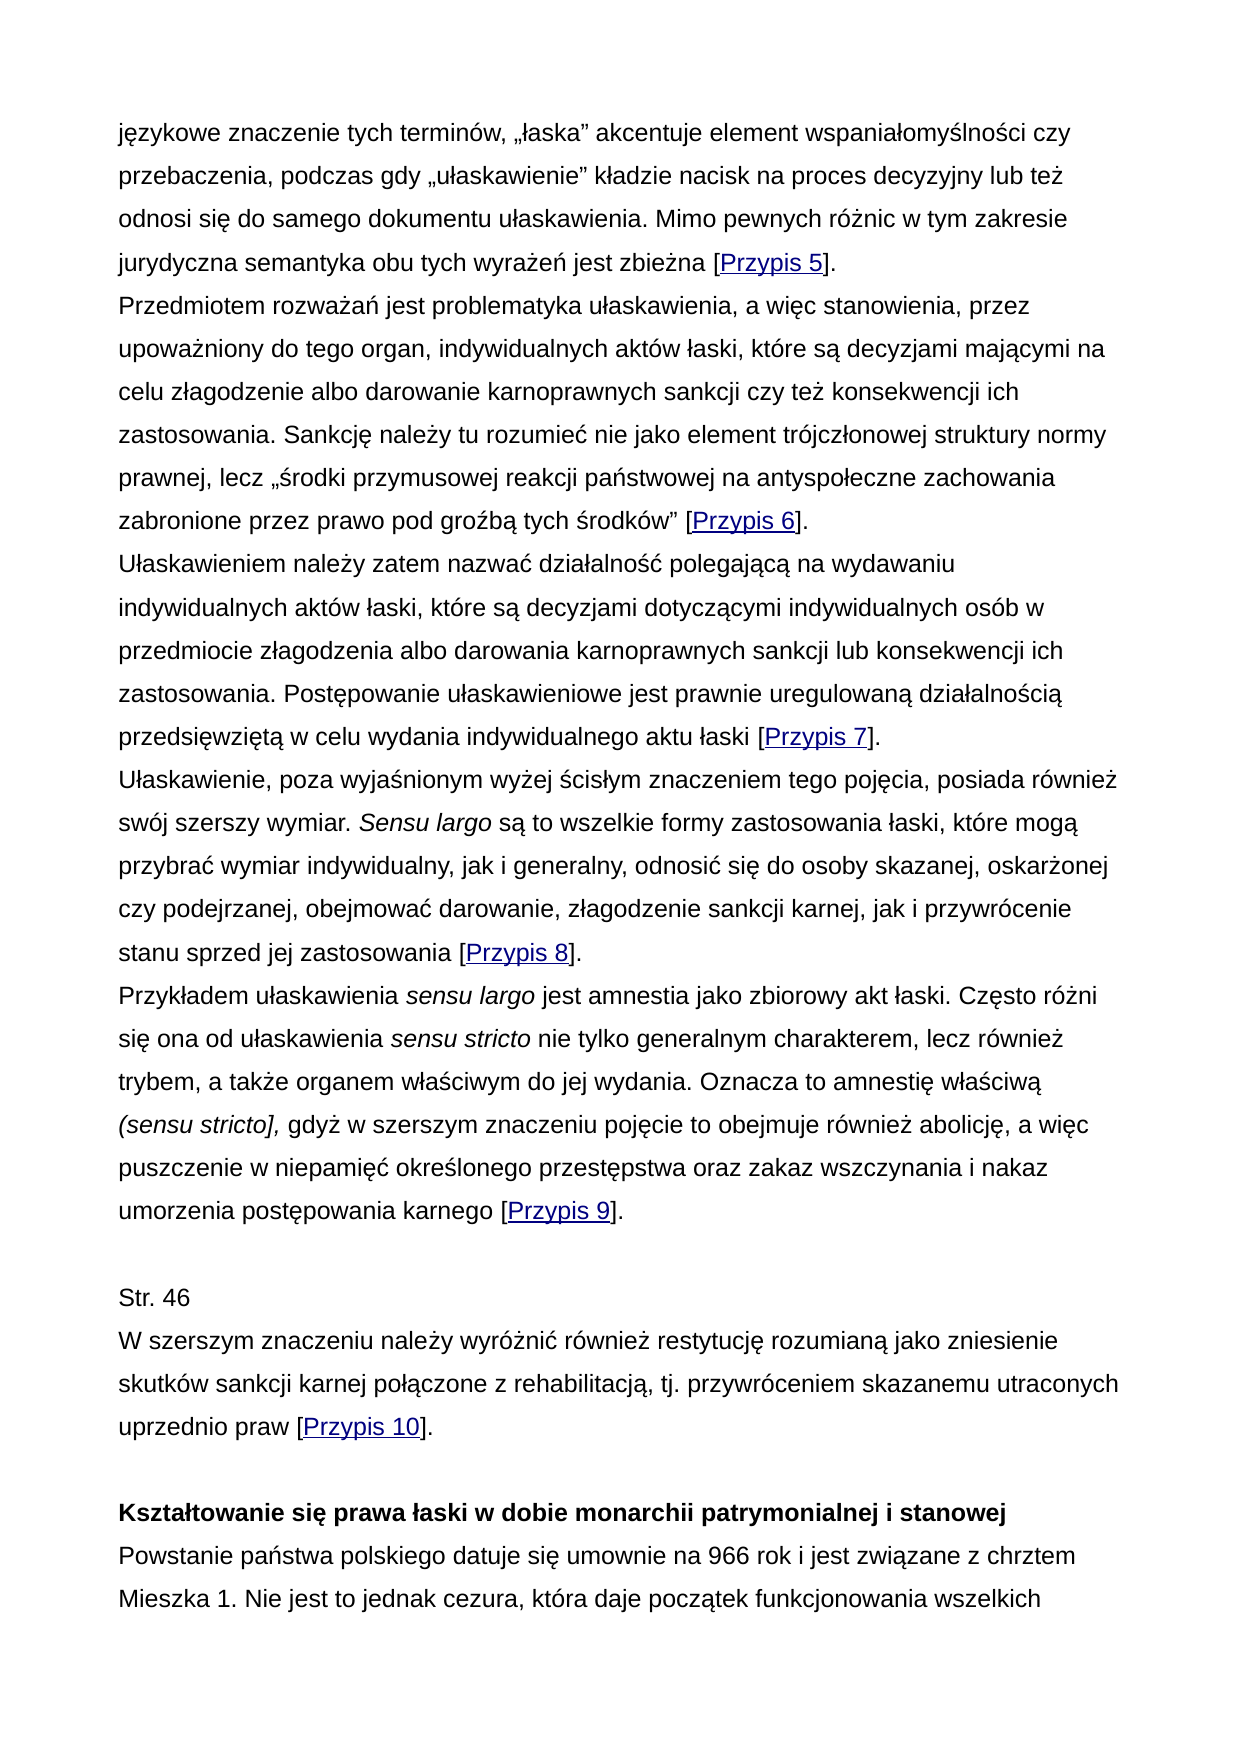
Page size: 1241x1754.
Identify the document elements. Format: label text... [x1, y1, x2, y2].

text Powstanie państwa polskiego datuje się umownie na 966 rok i jest związane z chrztem Mieszka 1. Nie jest to jednak cezura, która daje początek funkcjonowania wszelkich [118, 1541, 1122, 1613]
text Przykładem ułaskawienia sensu largo jest amnestia jako zbiorowy akt łaski. Często różni się ona od ułaskawienia sensu stricto nie tylko generalnym charakterem, lecz również trybem, a także organem właściwym do jej wydania. Oznacza to amnestię właściwą (sensu stricto], gdyż w szerszym znaczeniu pojęcie to obejmuje również abolicję, a więc puszczenie w niepamięć określonego przestępstwa oraz zakaz wszczynania i nakaz umorzenia postępowania karnego [Przypis 9]. [118, 981, 1122, 1225]
text Str. 46 [118, 1282, 1122, 1311]
text Przedmiotem rozważań jest problematyka ułaskawienia, a więc stanowienia, przez upoważniony do tego organ, indywidualnych aktów łaski, które są decyzjami mającymi na celu złagodzenie albo darowanie karnoprawnych sankcji czy też konsekwencji ich zastosowania. Sankcję należy tu rozumieć nie jako element trójczłonowej struktury normy prawnej, lecz „środki przymusowej reakcji państwowej na antyspołeczne zachowania zabronione przez prawo pod groźbą tych środków” [Przypis 6]. [118, 291, 1122, 535]
text Ułaskawieniem należy zatem nazwać działalność polegającą na wydawaniu indywidualnych aktów łaski, które są decyzjami dotyczącymi indywidualnych osób w przedmiocie złagodzenia albo darowania karnoprawnych sankcji lub konsekwencji ich zastosowania. Postępowanie ułaskawieniowe jest prawnie uregulowaną działalnością przedsięwziętą w celu wydania indywidualnego aktu łaski [Przypis 7]. [118, 549, 1122, 751]
text W szerszym znaczeniu należy wyróżnić również restytucję rozumianą jako zniesienie skutków sankcji karnej połączone z rehabilitacją, tj. przywróceniem skazanemu utraconych uprzednio praw [Przypis 10]. [118, 1326, 1122, 1441]
text Ułaskawienie, poza wyjaśnionym wyżej ścisłym znaczeniem tego pojęcia, posiada również swój szerszy wymiar. Sensu largo są to wszelkie formy zastosowania łaski, które mogą przybrać wymiar indywidualny, jak i generalny, odnosić się do osoby skazanej, oskarżonej czy podejrzanej, obejmować darowanie, złagodzenie sankcji karnej, jak i przywrócenie stanu sprzed jej zastosowania [Przypis 8]. [118, 765, 1122, 966]
text językowe znaczenie tych terminów, „łaska” akcentuje element wspaniałomyślności czy przebaczenia, podczas gdy „ułaskawienie” kładzie nacisk na proces decyzyjny lub też odnosi się do samego dokumentu ułaskawienia. Mimo pewnych różnic w tym zakresie jurydyczna semantyka obu tych wyrażeń jest zbieżna [Przypis 5]. [118, 118, 1122, 276]
subtitle Kształtowanie się prawa łaski w dobie monarchii patrymonialnej i stanowej [118, 1498, 1122, 1527]
